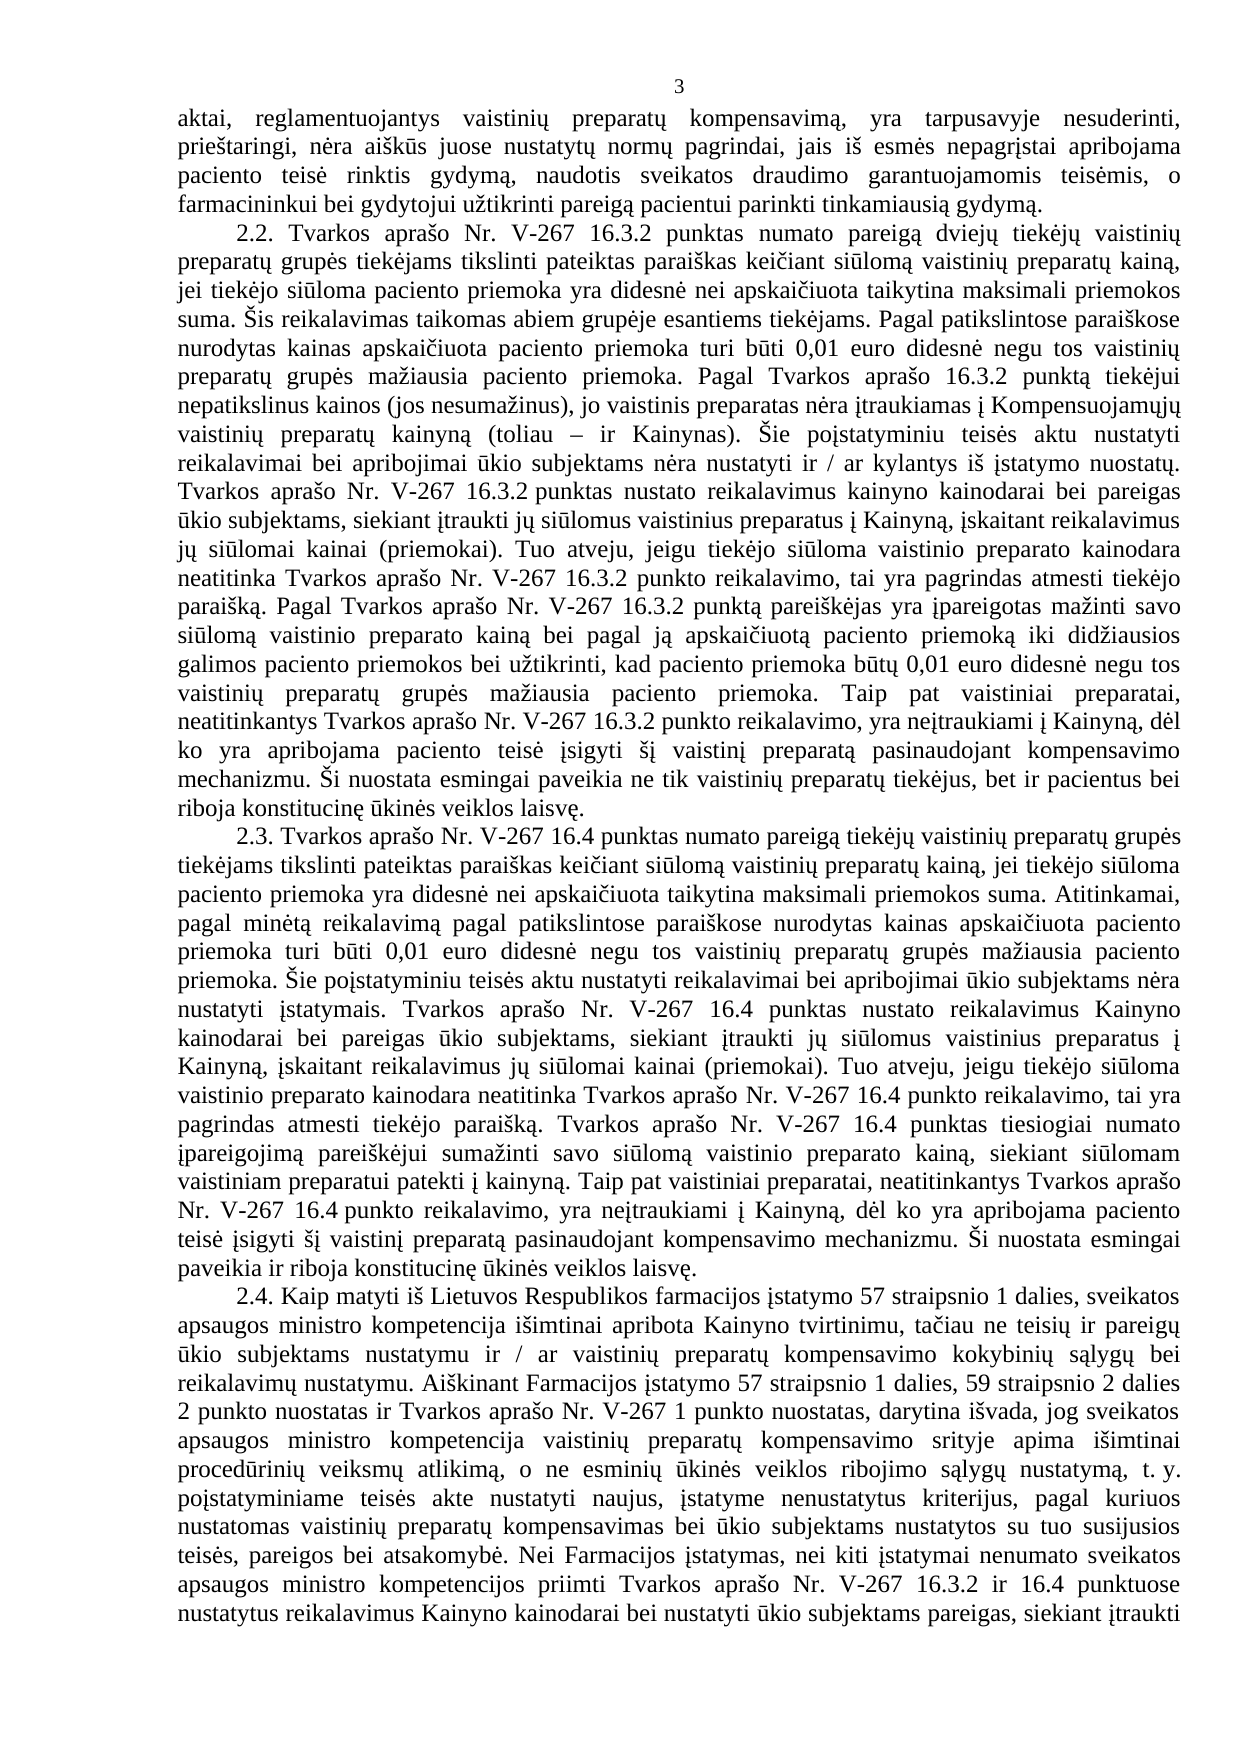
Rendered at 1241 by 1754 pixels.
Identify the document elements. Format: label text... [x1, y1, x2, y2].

text 2.4. Kaip matyti iš Lietuvos Respublikos farmacijos įstatymo 57 straipsnio 1 dalies, sveikatos apsaugos ministro kompetencija išimtinai apribota Kainyno tvirtinimu, tačiau ne teisių ir pareigų ūkio subjektams nustatymu ir / ar vaistinių preparatų kompensavimo kokybinių sąlygų bei reikalavimų nustatymu. Aiškinant Farmacijos įstatymo 57 straipsnio 1 dalies, 59 straipsnio 2 dalies 2 punkto nuostatas ir Tvarkos aprašo Nr. V-267 1 punkto nuostatas, darytina išvada, jog sveikatos apsaugos ministro kompetencija vaistinių preparatų kompensavimo srityje apima išimtinai procedūrinių veiksmų atlikimą, o ne esminių ūkinės veiklos ribojimo sąlygų nustatymą, t. y. poįstatyminiame teisės akte nustatyti naujus, įstatyme nenustatytus kriterijus, pagal kuriuos nustatomas vaistinių preparatų kompensavimas bei ūkio subjektams nustatytos su tuo susijusios teisės, pareigos bei atsakomybė. Nei Farmacijos įstatymas, nei kiti įstatymai nenumato sveikatos apsaugos ministro kompetencijos priimti Tvarkos aprašo Nr. V-267 16.3.2 ir 16.4 punktuose nustatytus reikalavimus Kainyno kainodarai bei nustatyti ūkio subjektams pareigas, siekiant įtraukti [177, 1281, 1181, 1626]
text 2.2. Tvarkos aprašo Nr. V-267 16.3.2 punktas numato pareigą dviejų tiekėjų vaistinių preparatų grupės tiekėjams tikslinti pateiktas paraiškas keičiant siūlomą vaistinių preparatų kainą, jei tiekėjo siūloma paciento priemoka yra didesnė nei apskaičiuota taikytina maksimali priemokos suma. Šis reikalavimas taikomas abiem grupėje esantiems tiekėjams. Pagal patikslintose paraiškose nurodytas kainas apskaičiuota paciento priemoka turi būti 0,01 euro didesnė negu tos vaistinių preparatų grupės mažiausia paciento priemoka. Pagal Tvarkos aprašo 16.3.2 punktą tiekėjui nepatikslinus kainos (jos nesumažinus), jo vaistinis preparatas nėra įtraukiamas į Kompensuojamųjų vaistinių preparatų kainyną (toliau – ir Kainynas). Šie poįstatyminiu teisės aktu nustatyti reikalavimai bei apribojimai ūkio subjektams nėra nustatyti ir / ar kylantys iš įstatymo nuostatų. Tvarkos aprašo Nr. V-267 16.3.2 punktas nustato reikalavimus kainyno kainodarai bei pareigas ūkio subjektams, siekiant įtraukti jų siūlomus vaistinius preparatus į Kainyną, įskaitant reikalavimus jų siūlomai kainai (priemokai). Tuo atveju, jeigu tiekėjo siūloma vaistinio preparato kainodara neatitinka Tvarkos aprašo Nr. V-267 16.3.2 punkto reikalavimo, tai yra pagrindas atmesti tiekėjo paraišką. Pagal Tvarkos aprašo Nr. V-267 16.3.2 punktą pareiškėjas yra įpareigotas mažinti savo siūlomą vaistinio preparato kainą bei pagal ją apskaičiuotą paciento priemoką iki didžiausios galimos paciento priemokos bei užtikrinti, kad paciento priemoka būtų 0,01 euro didesnė negu tos vaistinių preparatų grupės mažiausia paciento priemoka. Taip pat vaistiniai preparatai, neatitinkantys Tvarkos aprašo Nr. V-267 16.3.2 punkto reikalavimo, yra neįtraukiami į Kainyną, dėl ko yra apribojama paciento teisė įsigyti šį vaistinį preparatą pasinaudojant kompensavimo mechanizmu. Ši nuostata esmingai paveikia ne tik vaistinių preparatų tiekėjus, bet ir pacientus bei riboja konstitucinę ūkinės veiklos laisvę. [177, 218, 1181, 821]
text aktai, reglamentuojantys vaistinių preparatų kompensavimą, yra tarpusavyje nesuderinti, prieštaringi, nėra aiškūs juose nustatytų normų pagrindai, jais iš esmės nepagrįstai apribojama paciento teisė rinktis gydymą, naudotis sveikatos draudimo garantuojamomis teisėmis, o farmacininkui bei gydytojui užtikrinti pareigą pacientui parinkti tinkamiausią gydymą. [177, 103, 1181, 218]
text 2.3. Tvarkos aprašo Nr. V-267 16.4 punktas numato pareigą tiekėjų vaistinių preparatų grupės tiekėjams tikslinti pateiktas paraiškas keičiant siūlomą vaistinių preparatų kainą, jei tiekėjo siūloma paciento priemoka yra didesnė nei apskaičiuota taikytina maksimali priemokos suma. Atitinkamai, pagal minėtą reikalavimą pagal patikslintose paraiškose nurodytas kainas apskaičiuota paciento priemoka turi būti 0,01 euro didesnė negu tos vaistinių preparatų grupės mažiausia paciento priemoka. Šie poįstatyminiu teisės aktu nustatyti reikalavimai bei apribojimai ūkio subjektams nėra nustatyti įstatymais. Tvarkos aprašo Nr. V-267 16.4 punktas nustato reikalavimus Kainyno kainodarai bei pareigas ūkio subjektams, siekiant įtraukti jų siūlomus vaistinius preparatus į Kainyną, įskaitant reikalavimus jų siūlomai kainai (priemokai). Tuo atveju, jeigu tiekėjo siūloma vaistinio preparato kainodara neatitinka Tvarkos aprašo Nr. V-267 16.4 punkto reikalavimo, tai yra pagrindas atmesti tiekėjo paraišką. Tvarkos aprašo Nr. V-267 16.4 punktas tiesiogiai numato įpareigojimą pareiškėjui sumažinti savo siūlomą vaistinio preparato kainą, siekiant siūlomam vaistiniam preparatui patekti į kainyną. Taip pat vaistiniai preparatai, neatitinkantys Tvarkos aprašo Nr. V-267 16.4 punkto reikalavimo, yra neįtraukiami į Kainyną, dėl ko yra apribojama paciento teisė įsigyti šį vaistinį preparatą pasinaudojant kompensavimo mechanizmu. Ši nuostata esmingai paveikia ir riboja konstitucinę ūkinės veiklos laisvę. [177, 821, 1181, 1281]
